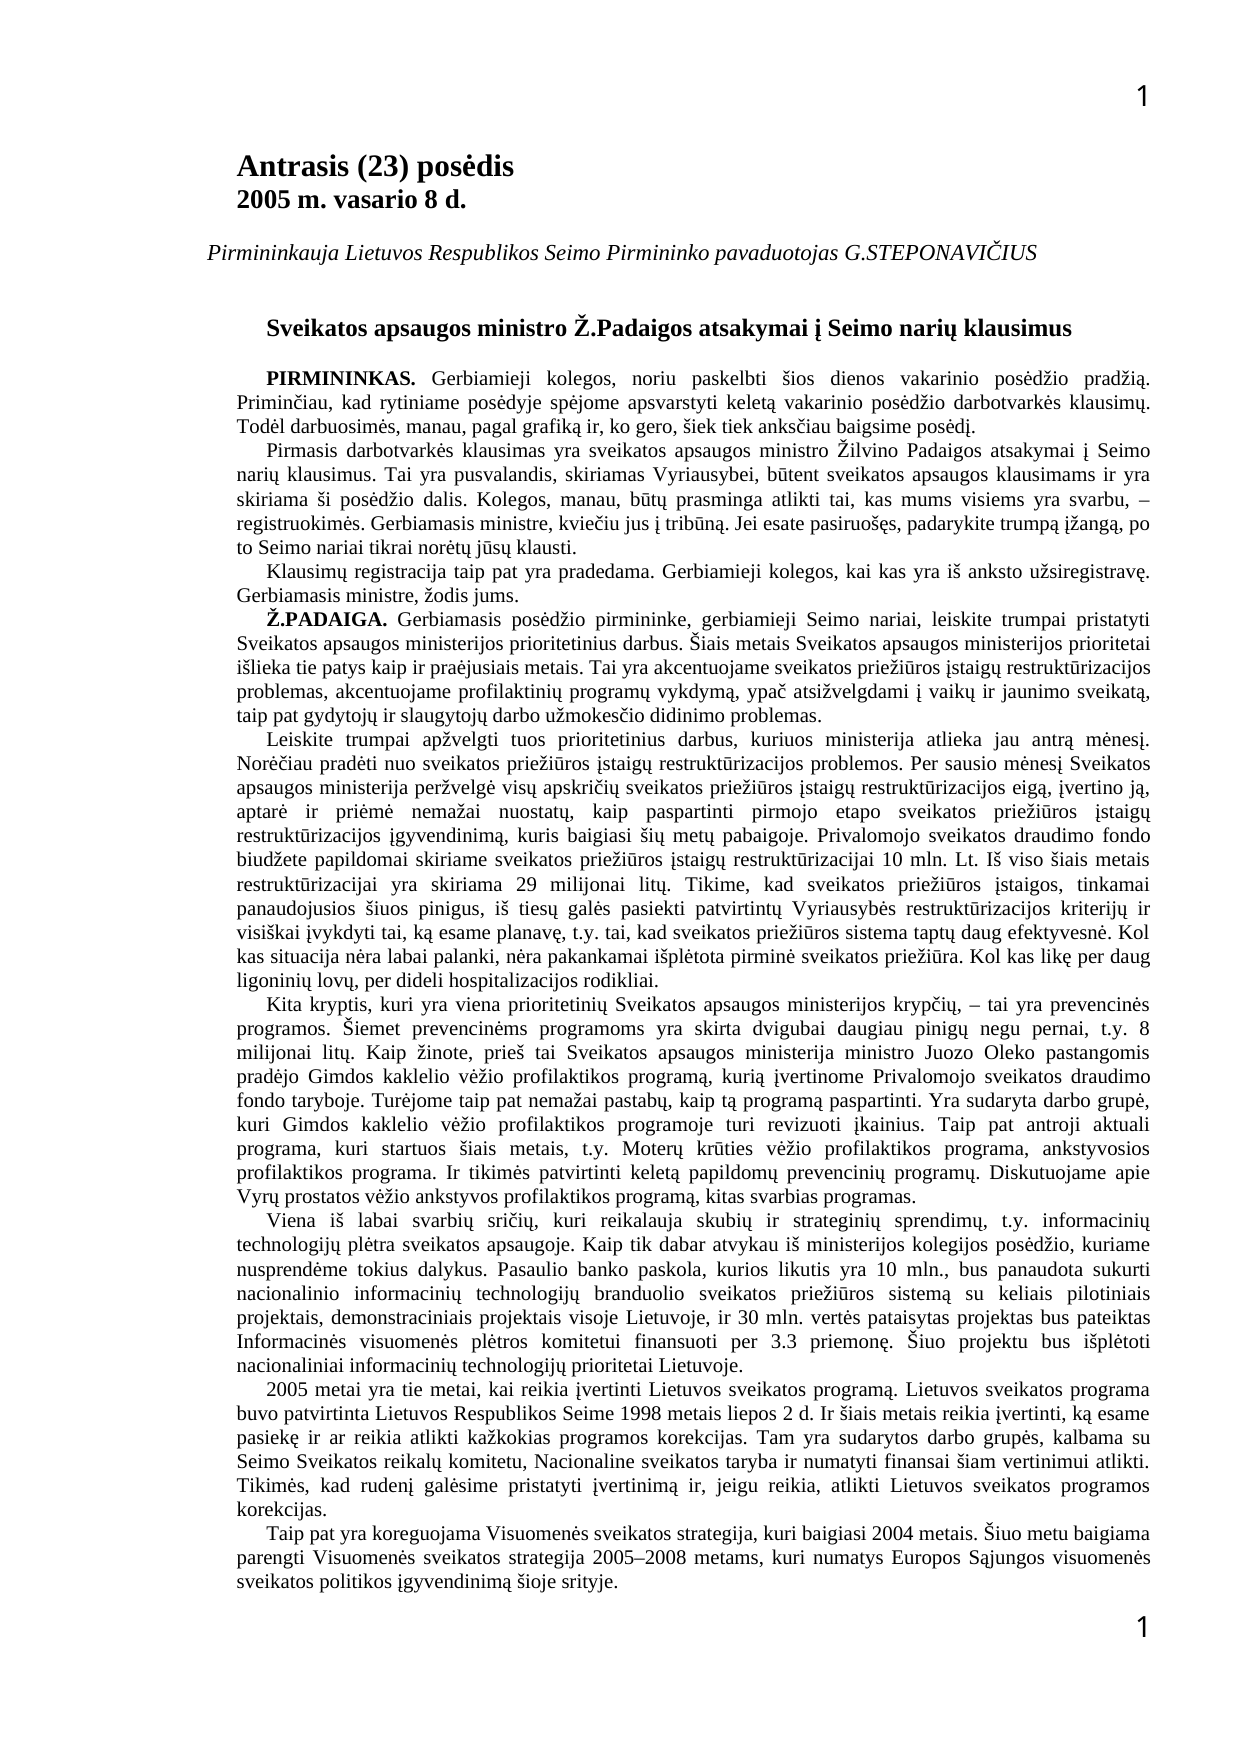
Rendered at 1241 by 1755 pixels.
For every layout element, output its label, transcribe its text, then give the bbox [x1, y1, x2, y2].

text Viena iš labai svarbių sričių, kuri reikalauja skubių ir strateginių sprendimų, t.y. informacinių technologijų plėtra sveikatos apsaugoje. Kaip tik dabar atvykau iš ministerijos kolegijos posėdžio, kuriame nusprendėme tokius dalykus. Pasaulio banko paskola, kurios likutis yra 10 mln., bus panaudota sukurti nacionalinio informacinių technologijų branduolio sveikatos priežiūros sistemą su keliais pilotiniais projektais, demonstraciniais projektais visoje Lietuvoje, ir 30 mln. vertės pataisytas projektas bus pateiktas Informacinės visuomenės plėtros komitetui finansuoti per 3.3 priemonę. Šiuo projektu bus išplėtoti nacionaliniai informacinių technologijų prioritetai Lietuvoje. [236, 1208, 1152, 1377]
text Ž.PADAIGA. Gerbiamasis posėdžio pirmininke, gerbiamieji Seimo nariai, leiskite trumpai pristatyti Sveikatos apsaugos ministerijos prioritetinius darbus. Šiais metais Sveikatos apsaugos ministerijos prioritetai išlieka tie patys kaip ir praėjusiais metais. Tai yra akcentuojame sveikatos priežiūros įstaigų restruktūrizacijos problemas, akcentuojame profilaktinių programų vykdymą, ypač atsižvelgdami į vaikų ir jaunimo sveikatą, taip pat gydytojų ir slaugytojų darbo užmokesčio didinimo problemas. [236, 607, 1152, 727]
text Kita kryptis, kuri yra viena prioritetinių Sveikatos apsaugos ministerijos krypčių, – tai yra prevencinės programos. Šiemet prevencinėms programoms yra skirta dvigubai daugiau pinigų negu pernai, t.y. 8 milijonai litų. Kaip žinote, prieš tai Sveikatos apsaugos ministerija ministro Juozo Oleko pastangomis pradėjo Gimdos kaklelio vėžio profilaktikos programą, kurią įvertinome Privalomojo sveikatos draudimo fondo taryboje. Turėjome taip pat nemažai pastabų, kaip tą programą paspartinti. Yra sudaryta darbo grupė, kuri Gimdos kaklelio vėžio profilaktikos programoje turi revizuoti įkainius. Taip pat antroji aktuali programa, kuri startuos šiais metais, t.y. Moterų krūties vėžio profilaktikos programa, ankstyvosios profilaktikos programa. Ir tikimės patvirtinti keletą papildomų prevencinių programų. Diskutuojame apie Vyrų prostatos vėžio ankstyvos profilaktikos programą, kitas svarbias programas. [236, 992, 1152, 1208]
text Antrasis (23) posėdis 2005 m. vasario 8 d. [236, 148, 1152, 215]
text Pirmininkauja Lietuvos Respublikos Seimo Pirmininko pavaduotojas G.STEPONAVIČIUS [207, 239, 1152, 265]
text PIRMININKAS. Gerbiamieji kolegos, noriu paskelbti šios dienos vakarinio posėdžio pradžią. Priminčiau, kad rytiniame posėdyje spėjome apsvarstyti keletą vakarinio posėdžio darbotvarkės klausimų. Todėl darbuosimės, manau, pagal grafiką ir, ko gero, šiek tiek anksčiau baigsime posėdį. [236, 366, 1152, 438]
text Leiskite trumpai apžvelgti tuos prioritetinius darbus, kuriuos ministerija atlieka jau antrą mėnesį. Norėčiau pradėti nuo sveikatos priežiūros įstaigų restruktūrizacijos problemos. Per sausio mėnesį Sveikatos apsaugos ministerija peržvelgė visų apskričių sveikatos priežiūros įstaigų restruktūrizacijos eigą, įvertino ją, aptarė ir priėmė nemažai nuostatų, kaip paspartinti pirmojo etapo sveikatos priežiūros įstaigų restruktūrizacijos įgyvendinimą, kuris baigiasi šių metų pabaigoje. Privalomojo sveikatos draudimo fondo biudžete papildomai skiriame sveikatos priežiūros įstaigų restruktūrizacijai 10 mln. Lt. Iš viso šiais metais restruktūrizacijai yra skiriama 29 milijonai litų. Tikime, kad sveikatos priežiūros įstaigos, tinkamai panaudojusios šiuos pinigus, iš tiesų galės pasiekti patvirtintų Vyriausybės restruktūrizacijos kriterijų ir visiškai įvykdyti tai, ką esame planavę, t.y. tai, kad sveikatos priežiūros sistema taptų daug efektyvesnė. Kol kas situacija nėra labai palanki, nėra pakankamai išplėtota pirminė sveikatos priežiūra. Kol kas likę per daug ligoninių lovų, per dideli hospitalizacijos rodikliai. [236, 727, 1152, 992]
text 2005 metai yra tie metai, kai reikia įvertinti Lietuvos sveikatos programą. Lietuvos sveikatos programa buvo patvirtinta Lietuvos Respublikos Seime 1998 metais liepos 2 d. Ir šiais metais reikia įvertinti, ką esame pasiekę ir ar reikia atlikti kažkokias programos korekcijas. Tam yra sudarytos darbo grupės, kalbama su Seimo Sveikatos reikalų komitetu, Nacionaline sveikatos taryba ir numatyti finansai šiam vertinimui atlikti. Tikimės, kad rudenį galėsime pristatyti įvertinimą ir, jeigu reikia, atlikti Lietuvos sveikatos programos korekcijas. [236, 1377, 1152, 1521]
text Pirmasis darbotvarkės klausimas yra sveikatos apsaugos ministro Žilvino Padaigos atsakymai į Seimo narių klausimus. Tai yra pusvalandis, skiriamas Vyriausybei, būtent sveikatos apsaugos klausimams ir yra skiriama ši posėdžio dalis. Kolegos, manau, būtų prasminga atlikti tai, kas mums visiems yra svarbu, – registruokimės. Gerbiamasis ministre, kviečiu jus į tribūną. Jei esate pasiruošęs, padarykite trumpą įžangą, po to Seimo nariai tikrai norėtų jūsų klausti. [236, 438, 1152, 559]
text Taip pat yra koreguojama Visuomenės sveikatos strategija, kuri baigiasi 2004 metais. Šiuo metu baigiama parengti Visuomenės sveikatos strategija 2005–2008 metams, kuri numatys Europos Sąjungos visuomenės sveikatos politikos įgyvendinimą šioje srityje. [236, 1521, 1152, 1593]
text Sveikatos apsaugos ministro Ž.Padaigos atsakymai į Seimo narių klausimus [236, 313, 1152, 342]
text Klausimų registracija taip pat yra pradedama. Gerbiamieji kolegos, kai kas yra iš anksto užsiregistravę. Gerbiamasis ministre, žodis jums. [236, 559, 1152, 607]
